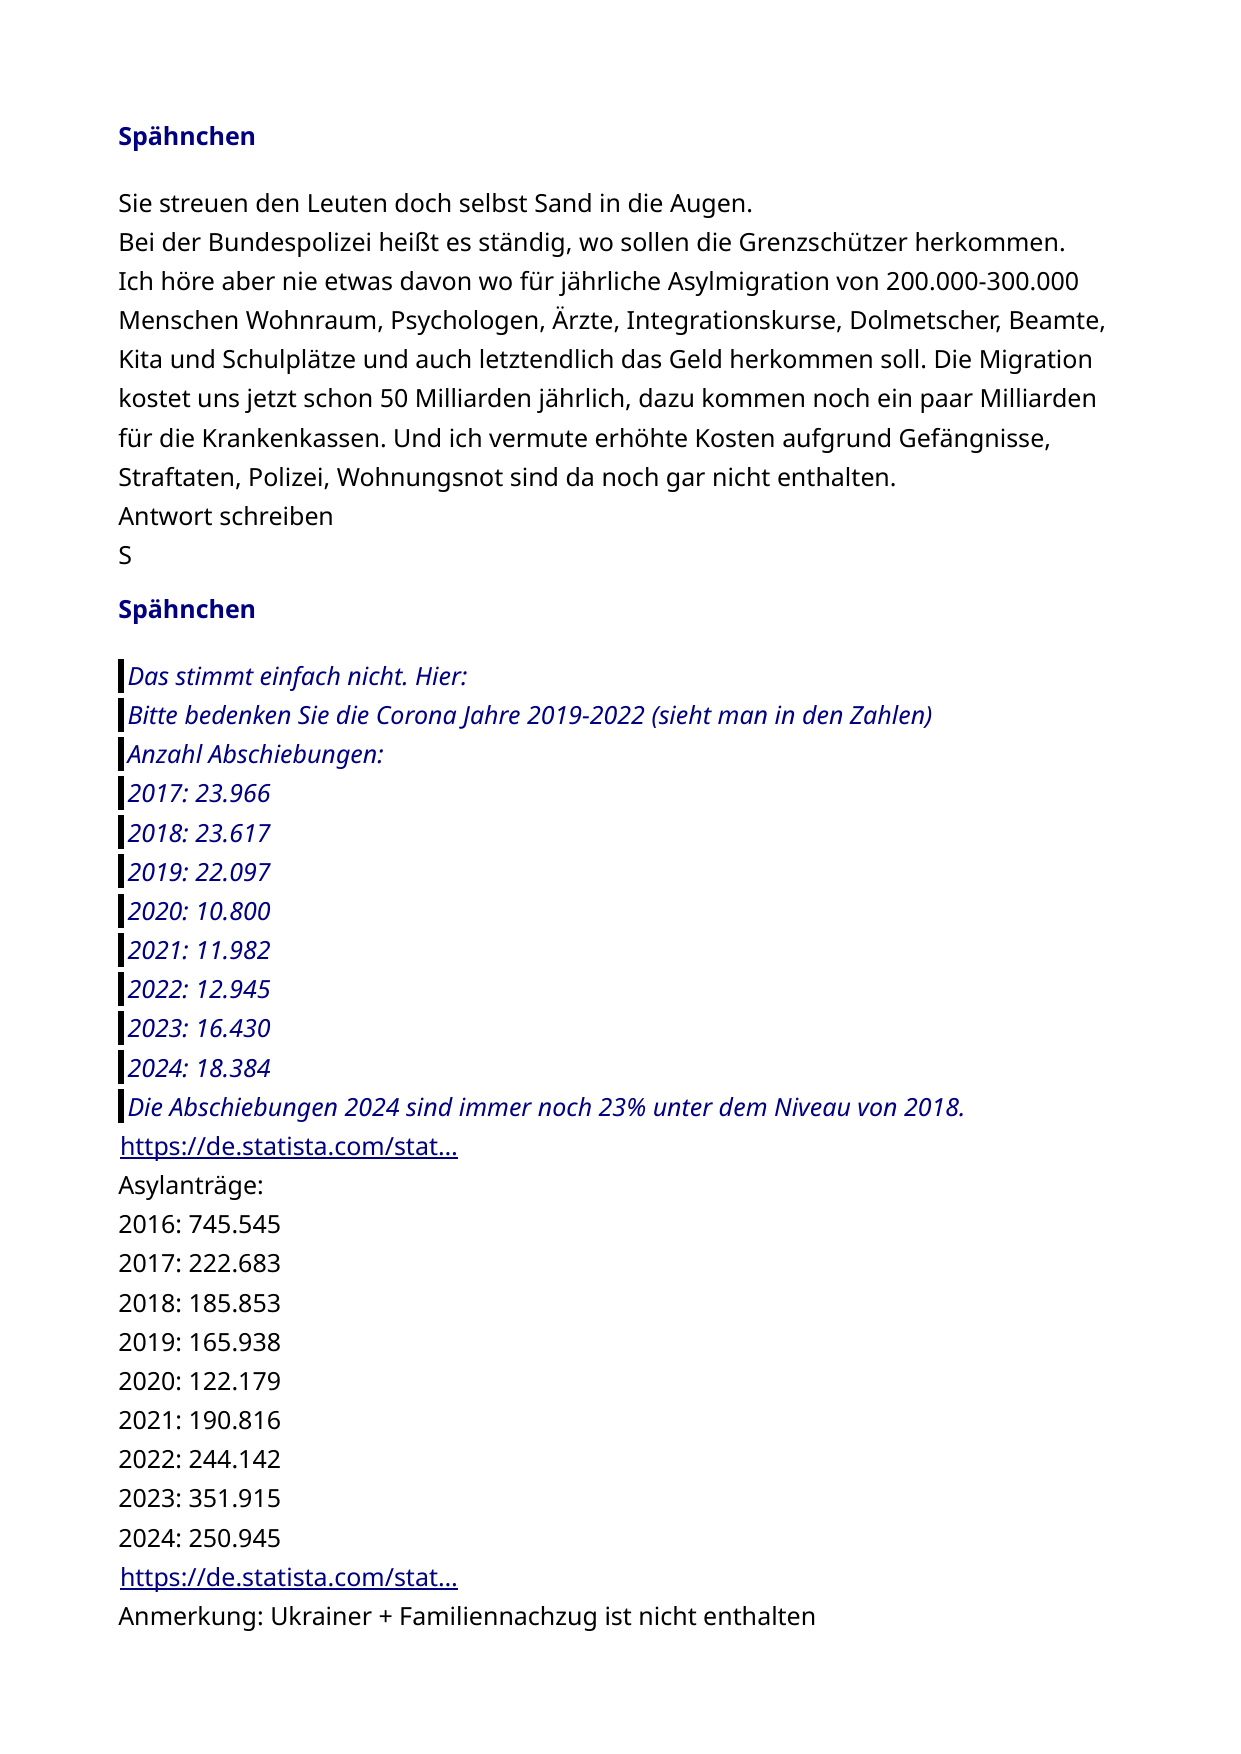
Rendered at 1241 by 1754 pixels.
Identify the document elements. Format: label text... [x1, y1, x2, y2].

text 2019: 22.097 [124, 854, 1122, 888]
text Das stimmt einfach nicht. Hier: [118, 658, 1122, 693]
text Sie streuen den Leuten doch selbst Sand in die Augen. [118, 185, 1122, 219]
text 2019: 165.938 [118, 1324, 1122, 1358]
text 2023: 351.915 [118, 1481, 1122, 1515]
text https://de.statista.com/stat… [118, 1559, 1122, 1593]
text 2017: 222.683 [118, 1246, 1122, 1280]
text 2021: 11.982 [124, 933, 1122, 967]
text 2018: 23.617 [124, 815, 1122, 849]
text Die Abschiebungen 2024 sind immer noch 23% unter dem Niveau von 2018. [124, 1089, 1122, 1123]
text Bei der Bundespolizei heißt es ständig, wo sollen die Grenzschützer herkommen. [118, 224, 1122, 258]
text 2017: 23.966 [124, 776, 1122, 810]
text 2020: 10.800 [118, 893, 1122, 928]
text Asylanträge: [118, 1168, 1122, 1202]
text 2022: 12.945 [124, 972, 1122, 1006]
text S [118, 538, 1122, 572]
text 2022: 244.142 [118, 1442, 1122, 1476]
text Anmerkung: Ukrainer + Familiennachzug ist nicht enthalten [118, 1598, 1122, 1633]
text Anzahl Abschiebungen: [124, 737, 1122, 771]
text Bitte bedenken Sie die Corona Jahre 2019-2022 (sieht man in den Zahlen) [124, 698, 1122, 732]
text 2021: 190.816 [118, 1403, 1122, 1437]
text 2024: 250.945 [118, 1520, 1122, 1554]
text https://de.statista.com/stat… [118, 1128, 1122, 1163]
text 2020: 122.179 [118, 1363, 1122, 1398]
text Ich höre aber nie etwas davon wo für jährliche Asylmigration von 200.000-300.000 Menschen Wohnraum, Psychologen, Ärzte, Integrationskurse, Dolmetscher, Beamte, Kita und Schulplätze und auch letztendlich das Geld herkommen soll. Die Migration kostet uns jetzt schon 50 Milliarden jährlich, dazu kommen noch ein paar Milliarden für die Krankenkassen. Und ich vermute erhöhte Kosten aufgrund Gefängnisse, Straftaten, Polizei, Wohnungsnot sind da noch gar nicht enthalten. [118, 263, 1122, 493]
text 2018: 185.853 [118, 1285, 1122, 1319]
text 2024: 18.384 [124, 1050, 1122, 1084]
text 2016: 745.545 [118, 1207, 1122, 1241]
subtitle Spähnchen [118, 591, 1122, 626]
text 2023: 16.430 [124, 1011, 1122, 1045]
text Antwort schreiben [118, 498, 1122, 533]
subtitle Spähnchen [118, 118, 1122, 152]
